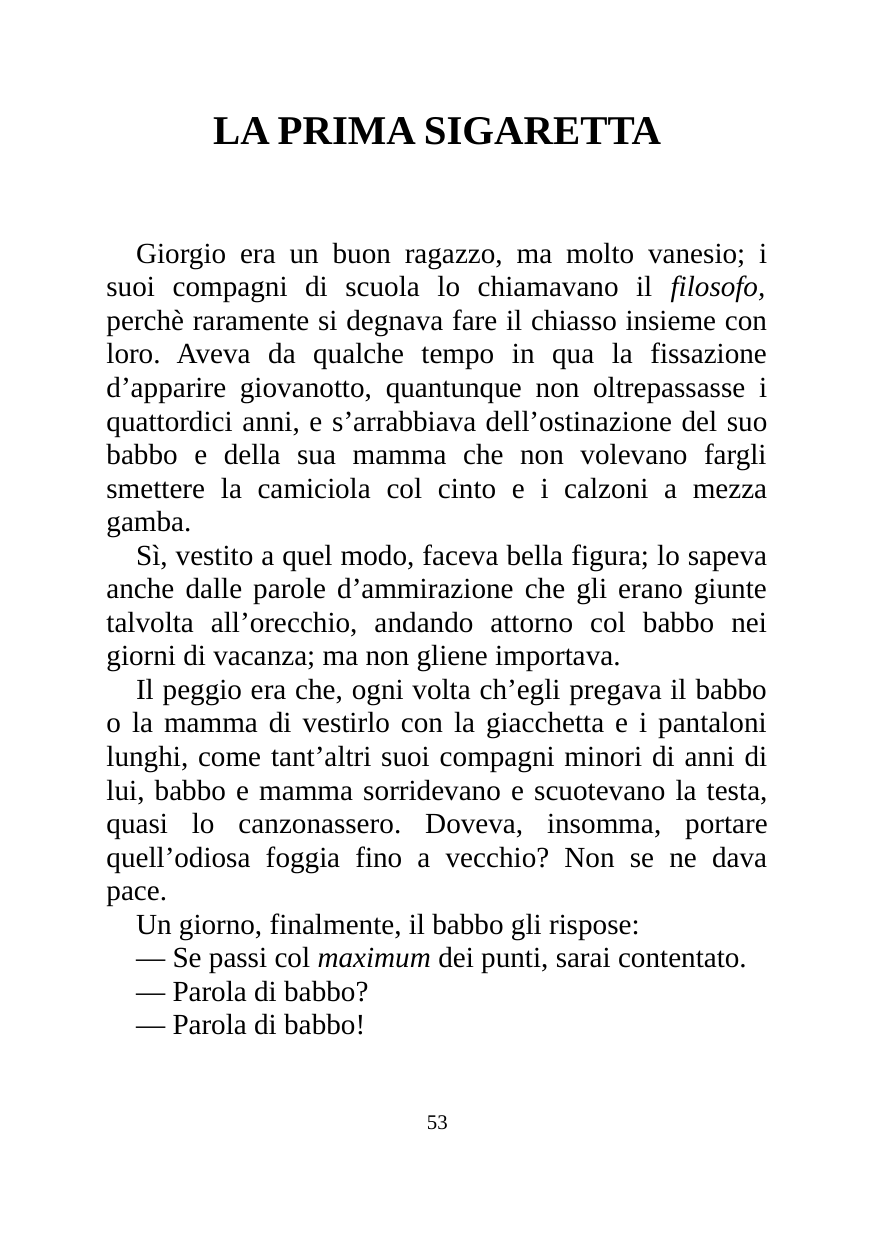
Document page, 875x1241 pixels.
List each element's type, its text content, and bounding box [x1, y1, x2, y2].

text — Parola di babbo! [106, 1007, 768, 1041]
text Il peggio era che, ogni volta ch’egli pregava il babbo o la mamma di vestirlo con la giacchetta e i pantaloni lunghi, come tant’altri suoi compagni minori di anni di lui, babbo e mamma sorridevano e scuotevano la testa, quasi lo canzonassero. Doveva, insomma, portare quell’odiosa foggia fino a vecchio? Non se ne dava pace. [106, 672, 768, 907]
subtitle LA PRIMA SIGARETTA [106, 106, 768, 153]
text Un giorno, finalmente, il babbo gli rispose: [106, 907, 768, 940]
text Sì, vestito a quel modo, faceva bella figura; lo sapeva anche dalle parole d’ammirazione che gli erano giunte talvolta all’orecchio, andando attorno col babbo nei giorni di vacanza; ma non gliene importava. [106, 538, 768, 672]
text — Parola di babbo? [106, 974, 768, 1007]
text Giorgio era un buon ragazzo, ma molto vanesio; i suoi compagni di scuola lo chiamavano il filosofo, perchè raramente si degnava fare il chiasso insieme con loro. Aveva da qualche tempo in qua la fissazione d’apparire giovanotto, quantunque non oltrepassasse i quattordici anni, e s’arrabbiava dell’ostinazione del suo babbo e della sua mamma che non volevano fargli smettere la camiciola col cinto e i calzoni a mezza gamba. [106, 236, 768, 538]
text — Se passi col maximum dei punti, sarai contentato. [106, 940, 768, 974]
